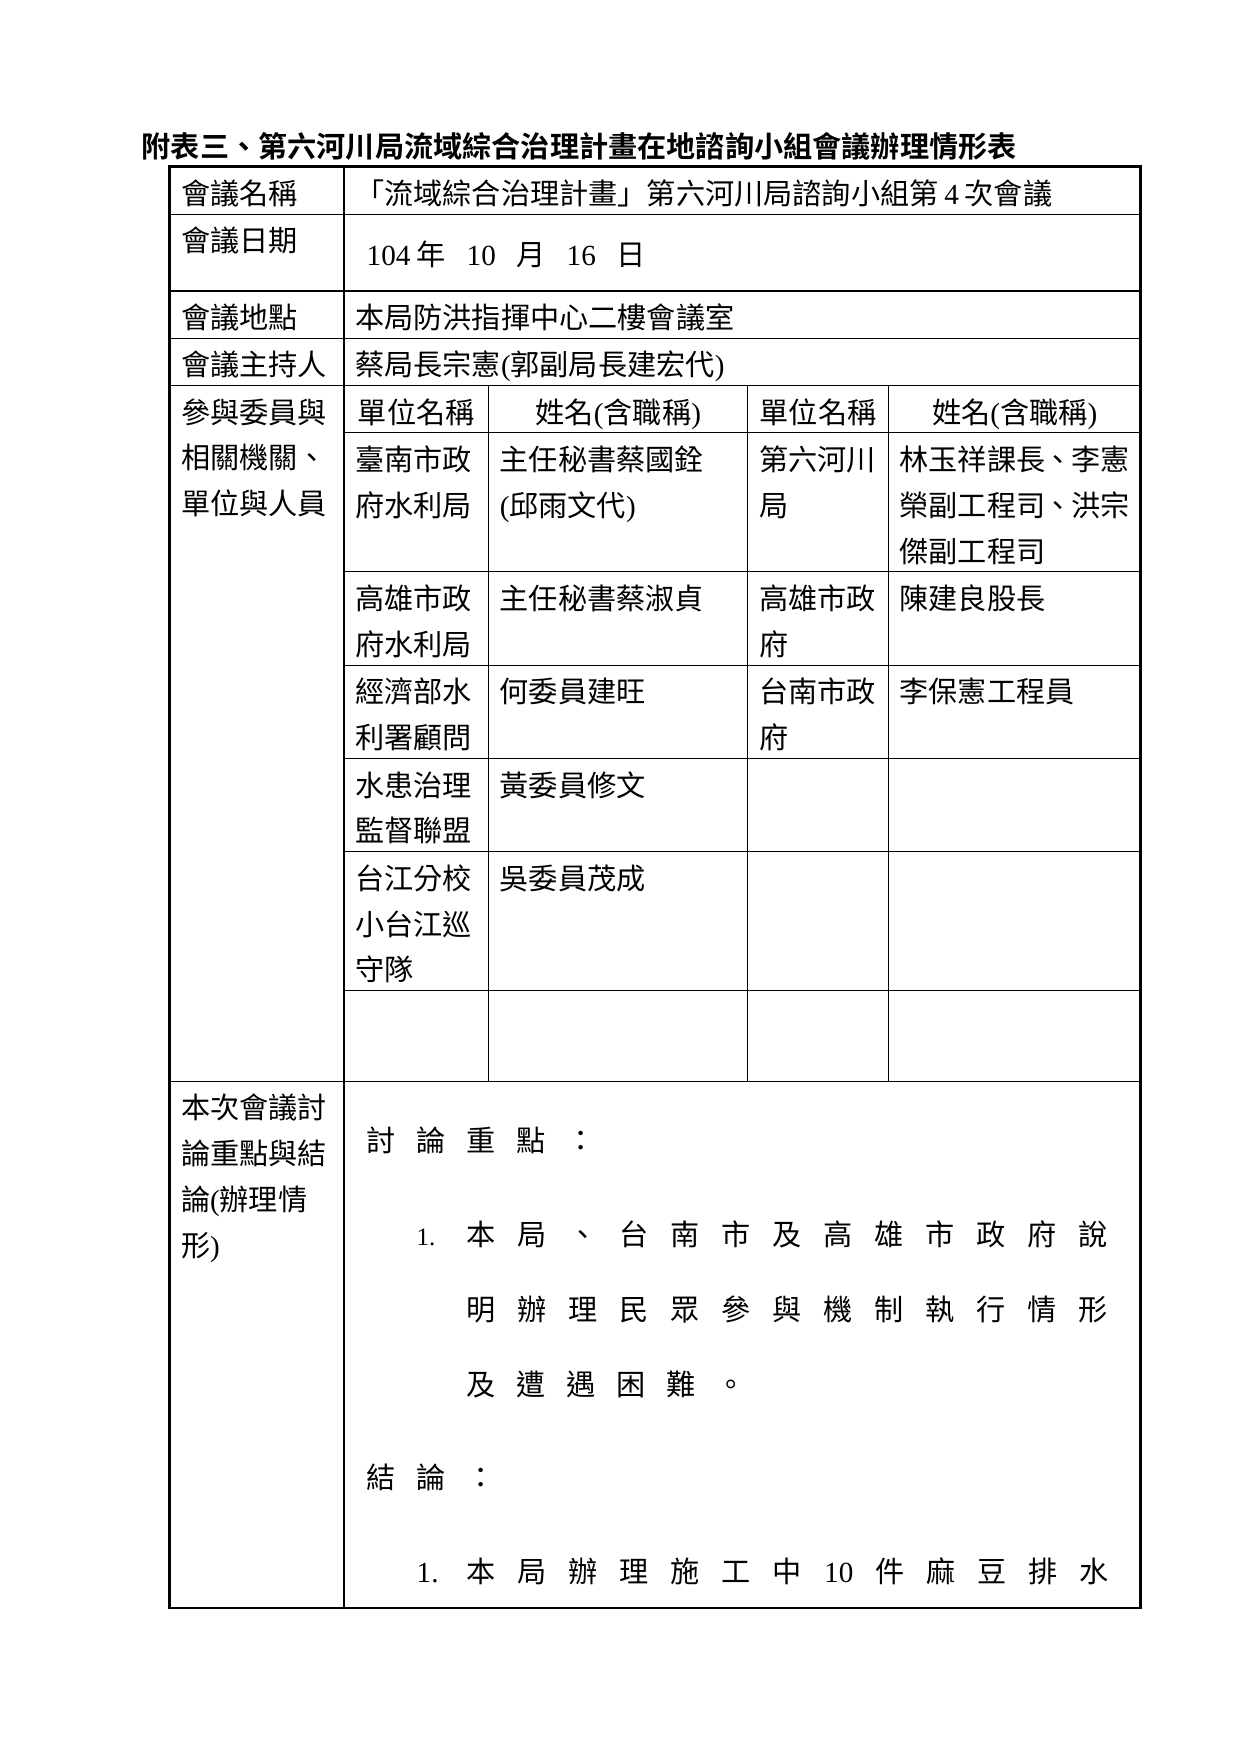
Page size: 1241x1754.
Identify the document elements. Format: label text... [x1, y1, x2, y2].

table_cell 何委員建旺 [489, 666, 747, 758]
table_cell [748, 991, 888, 1081]
table_cell 第六河川局 [748, 433, 888, 571]
table_cell 討論重點： 本局、台南市及高雄市政府說明辦理民眾參與機制執行情形及遭遇困難。 結論： 本局辦理施工中10件麻豆排水整治工程，防洪牆確屬穩定，正式公文函知地方後再解除列管。 本局辦理「曹公新圳排水改善工程二期(一、二工區)併辦土石標，地方建請改採封底處理，設計皆經過審查機制，應堅持設計理念，並應理性與地方民眾充分溝通解釋。 目前正在規畫與設計討論的治理案，應主動擇期與流域NGO進行討論，地方說明會應就相關案例經驗進行收集與介紹。 各項流域治理的地方說明會，除了公共機關代表之外，應主動邀請相關NGO等公民社群參與。 請高雄市政府仍需依「經濟部辦理流域綜合治理計畫建立民眾參與機制注意事項」，辦理相關說明會。 永安排水有關魚塭部分請高雄市政府和漁業署協調。 六塊寮排水線治理，地方說明會請臺南市政府主動邀請台江流域學習社群就規畫設計進行討論；另六塊寮排水線還有很多農地，但是近來沿線工業廢水污染嚴重，請臺南市政府治理時納入考量。 鹿耳門溪治理必須注意鹿耳門溪文化遺址的探測，以及鄰近污染場址問題。 台南市安南區古稱台江，應主動邀請NGO、學者專家等公民社群，針對各排水線治理進行整體治理策略討論；另台江排水線大多為潮溝，紅樹林移植應找植物專業參與，請臺南市政府治理時先進行植被調查，以及規劃移植與復育專案。 [345, 1082, 1139, 1607]
table_cell 台南市政府 [748, 666, 888, 758]
table_cell 臺南市政府水利局 [345, 433, 488, 571]
table_cell [748, 852, 888, 990]
table_cell 單位名稱 [345, 386, 488, 432]
table_header 會議名稱 [171, 168, 343, 213]
table_cell [489, 991, 747, 1081]
table_cell 黃委員修文 [489, 759, 747, 851]
text 附表三、第六河川局流域綜合治理計畫在地諮詢小組會議辦理情形表 [141, 127, 1116, 164]
table_cell 蔡局長宗憲(郭副局長建宏代) [345, 339, 1139, 385]
table_header 「流域綜合治理計畫」第六河川局諮詢小組第4次會議 [345, 168, 1139, 213]
table_cell 姓名(含職稱) [489, 386, 747, 432]
table_cell 高雄市政府 [748, 572, 888, 664]
table_cell 104年10月16日 [345, 215, 1139, 290]
table_cell 林玉祥課長、李憲榮副工程司、洪宗傑副工程司 [889, 433, 1139, 571]
table_cell 本局防洪指揮中心二樓會議室 [345, 292, 1139, 337]
table_cell [345, 991, 488, 1081]
table_cell 主任秘書蔡淑貞 [489, 572, 747, 664]
table_cell 水患治理監督聯盟 [345, 759, 488, 851]
table_cell [889, 852, 1139, 990]
table_cell 台江分校小台江巡守隊 [345, 852, 488, 990]
table_cell 姓名(含職稱) [889, 386, 1139, 432]
table_cell 主任秘書蔡國銓(邱雨文代) [489, 433, 747, 571]
table_cell 會議日期 [171, 215, 343, 290]
table_cell 李保憲工程員 [889, 666, 1139, 758]
table_cell 會議主持人 [171, 339, 343, 385]
table_cell [748, 759, 888, 851]
table_cell 吳委員茂成 [489, 852, 747, 990]
table_cell 高雄市政府水利局 [345, 572, 488, 664]
table_cell [889, 991, 1139, 1081]
table_cell 陳建良股長 [889, 572, 1139, 664]
table_cell 本次會議討論重點與結論(辦理情形) [171, 1082, 343, 1607]
table_cell [889, 759, 1139, 851]
table_cell 會議地點 [171, 292, 343, 337]
table_cell 經濟部水利署顧問 [345, 666, 488, 758]
table_cell 參與委員與相關機關、單位與人員 [171, 386, 343, 1081]
table_cell 單位名稱 [748, 386, 888, 432]
